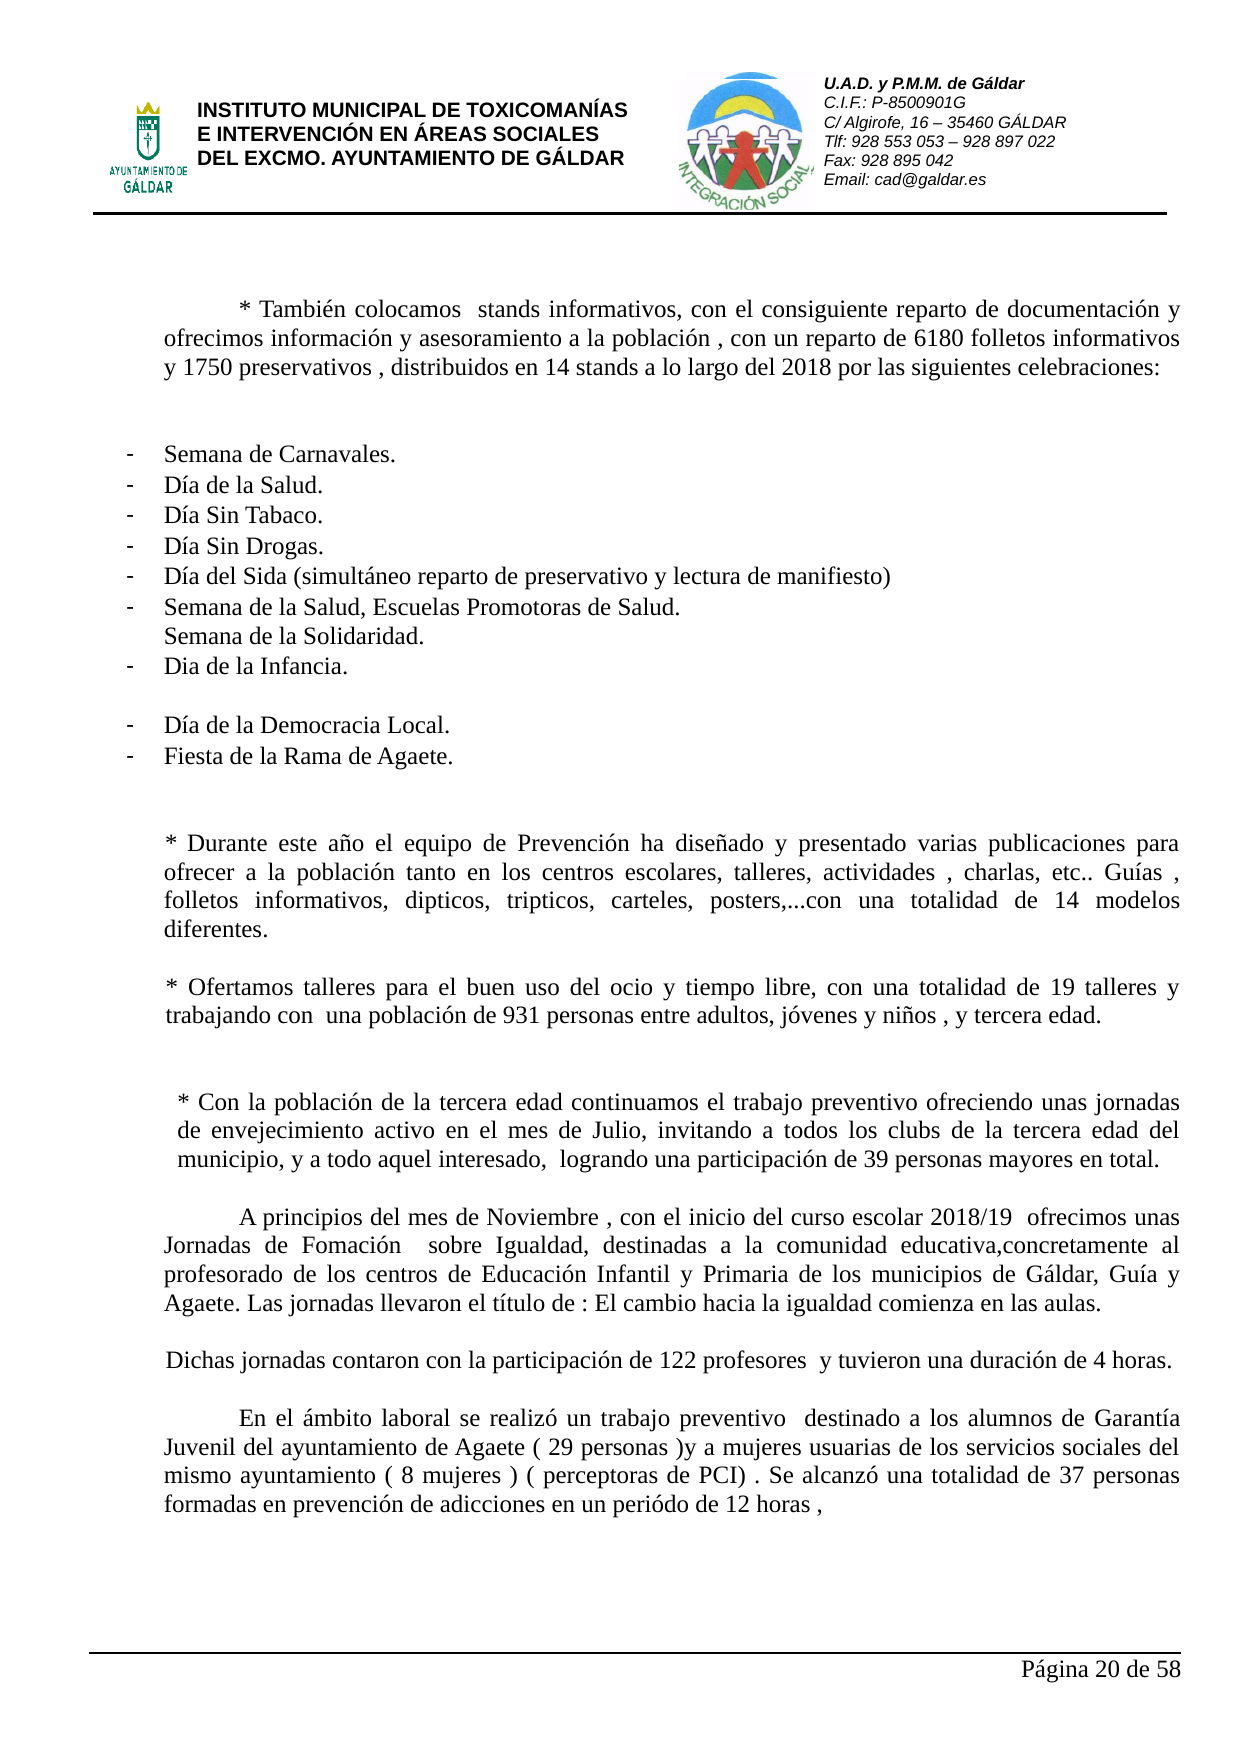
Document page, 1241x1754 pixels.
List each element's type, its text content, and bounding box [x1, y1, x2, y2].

list Día de la Democracia Local. [126, 709, 1181, 740]
list * Ofertamos talleres para el buen uso del ocio y tiempo libre, con una totalidad de 19 talleres y trabajando con una población de 931 personas entre adultos, jóvenes y niños , y tercera edad. [130, 972, 1181, 1029]
picture [104, 93, 196, 202]
list Dia de la Infancia. [126, 650, 1181, 681]
list Semana de la Salud, Escuelas Promotoras de Salud. [126, 591, 1181, 621]
list A principios del mes de Noviembre , con el inicio del curso escolar 2018/19 ofrecimos unas Jornadas de Fomación sobre Igualdad, destinadas a la comunidad educativa,concretamente al profesorado de los centros de Educación Infantil y Primaria de los municipios de Gáldar, Guía y Agaete. Las jornadas llevaron el título de : El cambio hacia la igualdad comienza en las aulas. [126, 1202, 1181, 1317]
list Semana de la Solidaridad. [126, 621, 1181, 650]
list Día Sin Drogas. [126, 530, 1181, 560]
picture [685, 72, 816, 79]
list * Con la población de la tercera edad continuamos el trabajo preventivo ofreciendo unas jornadas de envejecimiento activo en el mes de Julio, invitando a todos los clubs de la tercera edad del municipio, y a todo aquel interesado, logrando una participación de 39 personas mayores en total. [142, 1087, 1181, 1173]
list Día del Sida (simultáneo reparto de preservativo y lectura de manifiesto) [126, 560, 1181, 591]
list * También colocamos stands informativos, con el consiguiente reparto de documentación y ofrecimos información y asesoramiento a la población , con un reparto de 6180 folletos informativos y 1750 preservativos , distribuidos en 14 stands a lo largo del 2018 por las siguientes celebraciones: [126, 294, 1181, 381]
list Fiesta de la Rama de Agaete. [126, 740, 1181, 770]
picture [678, 80, 810, 210]
list Día de la Salud. [126, 469, 1181, 499]
list En el ámbito laboral se realizó un trabajo preventivo destinado a los alumnos de Garantía Juvenil del ayuntamiento de Agaete ( 29 personas )y a mujeres usuarias de los servicios sociales del mismo ayuntamiento ( 8 mujeres ) ( perceptoras de PCI) . Se alcanzó una totalidad de 37 personas formadas en prevención de adicciones en un periódo de 12 horas , [126, 1403, 1181, 1518]
picture [811, 80, 815, 210]
list * Durante este año el equipo de Prevención ha diseñado y presentado varias publicaciones para ofrecer a la población tanto en los centros escolares, talleres, actividades , charlas, etc.. Guías , folletos informativos, dipticos, tripticos, carteles, posters,...con una totalidad de 14 modelos diferentes. [126, 828, 1181, 943]
list Día Sin Tabaco. [126, 499, 1181, 530]
list Dichas jornadas contaron con la participación de 122 profesores y tuvieron una duración de 4 horas. [130, 1345, 1181, 1374]
list Semana de Carnavales. [126, 438, 1181, 469]
